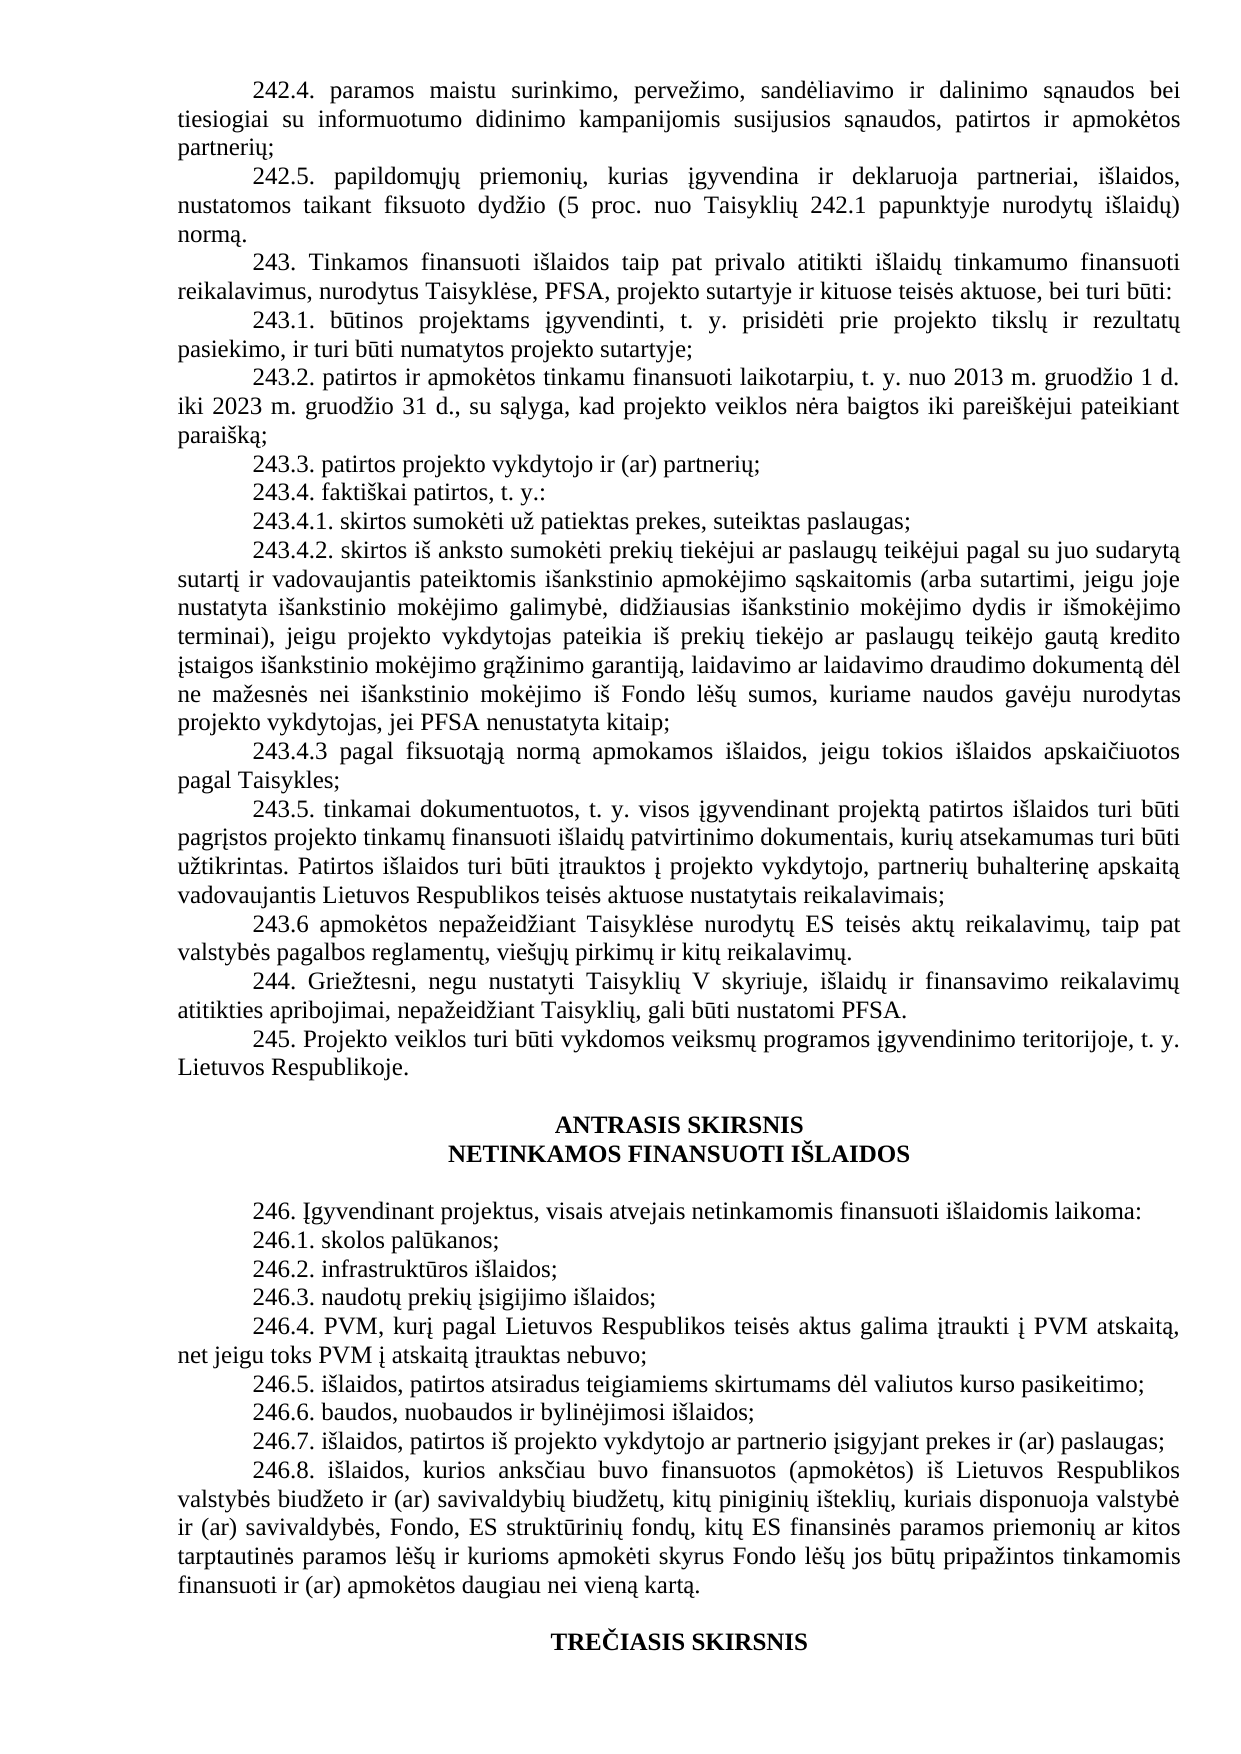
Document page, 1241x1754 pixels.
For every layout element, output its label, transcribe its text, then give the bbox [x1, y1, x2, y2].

text ANTRASIS SKIRSNIS [177, 1110, 1181, 1139]
text 246.3. naudotų prekių įsigijimo išlaidos; [177, 1282, 1181, 1311]
text 246.1. skolos palūkanos; [177, 1225, 1181, 1254]
text NETINKAMOS FINANSUOTI IŠLAIDOS [177, 1139, 1181, 1167]
text TREČIASIS SKIRSNIS [177, 1627, 1181, 1656]
text 243.3. patirtos projekto vykdytojo ir (ar) partnerių; [177, 449, 1181, 477]
text 246. Įgyvendinant projektus, visais atvejais netinkamomis finansuoti išlaidomis laikoma: [177, 1196, 1181, 1225]
text 243.4. faktiškai patirtos, t. y.: [177, 477, 1181, 506]
text 246.2. infrastruktūros išlaidos; [177, 1254, 1181, 1282]
text 243. Tinkamos finansuoti išlaidos taip pat privalo atitikti išlaidų tinkamumo finansuoti reikalavimus, nurodytus Taisyklėse, PFSA, projekto sutartyje ir kituose teisės aktuose, bei turi būti: [177, 247, 1181, 305]
text 242.4. paramos maistu surinkimo, pervežimo, sandėliavimo ir dalinimo sąnaudos bei tiesiogiai su informuotumo didinimo kampanijomis susijusios sąnaudos, patirtos ir apmokėtos partnerių; [177, 75, 1181, 161]
text 243.5. tinkamai dokumentuotos, t. y. visos įgyvendinant projektą patirtos išlaidos turi būti pagrįstos projekto tinkamų finansuoti išlaidų patvirtinimo dokumentais, kurių atsekamumas turi būti užtikrintas. Patirtos išlaidos turi būti įtrauktos į projekto vykdytojo, partnerių buhalterinę apskaitą vadovaujantis Lietuvos Respublikos teisės aktuose nustatytais reikalavimais; [177, 794, 1181, 909]
text 245. Projekto veiklos turi būti vykdomos veiksmų programos įgyvendinimo teritorijoje, t. y. Lietuvos Respublikoje. [177, 1024, 1181, 1081]
text 246.7. išlaidos, patirtos iš projekto vykdytojo ar partnerio įsigyjant prekes ir (ar) paslaugas; [177, 1426, 1181, 1455]
text 246.4. PVM, kurį pagal Lietuvos Respublikos teisės aktus galima įtraukti į PVM atskaitą, net jeigu toks PVM į atskaitą įtrauktas nebuvo; [177, 1311, 1181, 1369]
text 246.5. išlaidos, patirtos atsiradus teigiamiems skirtumams dėl valiutos kurso pasikeitimo; [177, 1369, 1181, 1397]
text 243.2. patirtos ir apmokėtos tinkamu finansuoti laikotarpiu, t. y. nuo 2013 m. gruodžio 1 d. iki 2023 m. gruodžio 31 d., su sąlyga, kad projekto veiklos nėra baigtos iki pareiškėjui pateikiant paraišką; [177, 362, 1181, 449]
text 243.4.1. skirtos sumokėti už patiektas prekes, suteiktas paslaugas; [177, 506, 1181, 535]
text 243.4.2. skirtos iš anksto sumokėti prekių tiekėjui ar paslaugų teikėjui pagal su juo sudarytą sutartį ir vadovaujantis pateiktomis išankstinio apmokėjimo sąskaitomis (arba sutartimi, jeigu joje nustatyta išankstinio mokėjimo galimybė, didžiausias išankstinio mokėjimo dydis ir išmokėjimo terminai), jeigu projekto vykdytojas pateikia iš prekių tiekėjo ar paslaugų teikėjo gautą kredito įstaigos išankstinio mokėjimo grąžinimo garantiją, laidavimo ar laidavimo draudimo dokumentą dėl ne mažesnės nei išankstinio mokėjimo iš Fondo lėšų sumos, kuriame naudos gavėju nurodytas projekto vykdytojas, jei PFSA nenustatyta kitaip; [177, 535, 1181, 736]
text 246.6. baudos, nuobaudos ir bylinėjimosi išlaidos; [177, 1397, 1181, 1426]
text 242.5. papildomųjų priemonių, kurias įgyvendina ir deklaruoja partneriai, išlaidos, nustatomos taikant fiksuoto dydžio (5 proc. nuo Taisyklių 242.1 papunktyje nurodytų išlaidų) normą. [177, 161, 1181, 247]
text 243.6 apmokėtos nepažeidžiant Taisyklėse nurodytų ES teisės aktų reikalavimų, taip pat valstybės pagalbos reglamentų, viešųjų pirkimų ir kitų reikalavimų. [177, 909, 1181, 966]
text 244. Griežtesni, negu nustatyti Taisyklių V skyriuje, išlaidų ir finansavimo reikalavimų atitikties apribojimai, nepažeidžiant Taisyklių, gali būti nustatomi PFSA. [177, 966, 1181, 1024]
text 243.4.3 pagal fiksuotąją normą apmokamos išlaidos, jeigu tokios išlaidos apskaičiuotos pagal Taisykles; [177, 736, 1181, 794]
text 243.1. būtinos projektams įgyvendinti, t. y. prisidėti prie projekto tikslų ir rezultatų pasiekimo, ir turi būti numatytos projekto sutartyje; [177, 305, 1181, 362]
text 246.8. išlaidos, kurios anksčiau buvo finansuotos (apmokėtos) iš Lietuvos Respublikos valstybės biudžeto ir (ar) savivaldybių biudžetų, kitų piniginių išteklių, kuriais disponuoja valstybė ir (ar) savivaldybės, Fondo, ES struktūrinių fondų, kitų ES finansinės paramos priemonių ar kitos tarptautinės paramos lėšų ir kurioms apmokėti skyrus Fondo lėšų jos būtų pripažintos tinkamomis finansuoti ir (ar) apmokėtos daugiau nei vieną kartą. [177, 1455, 1181, 1599]
